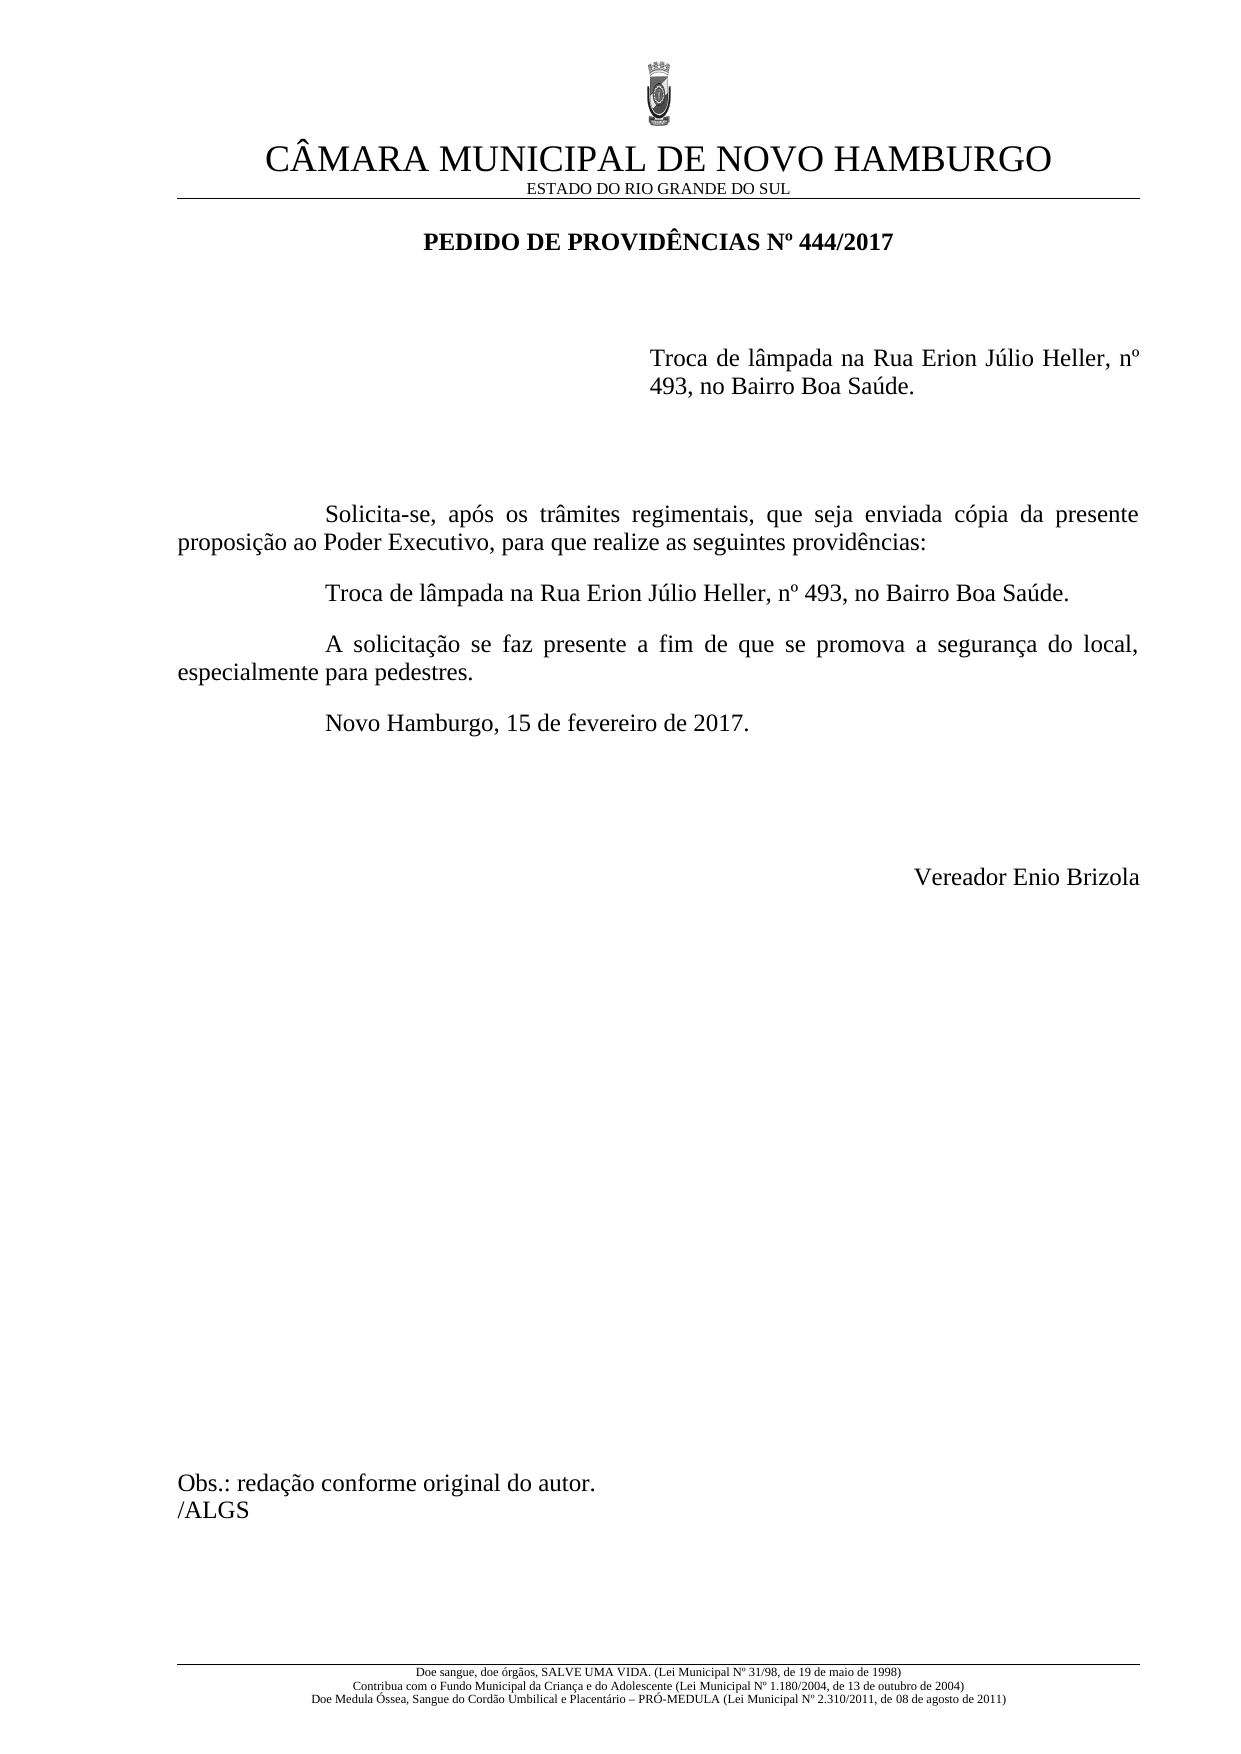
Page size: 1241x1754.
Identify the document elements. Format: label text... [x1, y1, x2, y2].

text Solicita-se, após os trâmites regimentais, que seja enviada cópia da presente proposição ao Poder Executivo, para que realize as seguintes providências: [177, 500, 1140, 556]
text Troca de lâmpada na Rua Erion Júlio Heller, nº 493, no Bairro Boa Saúde. [177, 579, 1140, 607]
text Vereador Enio Brizola [177, 863, 1140, 891]
text Troca de lâmpada na Rua Erion Júlio Heller, nº 493, no Bairro Boa Saúde. [649, 344, 1140, 400]
text /ALGS [177, 1496, 1140, 1524]
text Novo Hamburgo, 15 de fevereiro de 2017. [177, 709, 1140, 737]
text A solicitação se faz presente a fim de que se promova a segurança do local, especialmente para pedestres. [177, 631, 1140, 686]
text Obs.: redação conforme original do autor. [177, 1469, 1140, 1496]
text PEDIDO DE PROVIDÊNCIAS Nº 444/2017 [177, 228, 1140, 256]
